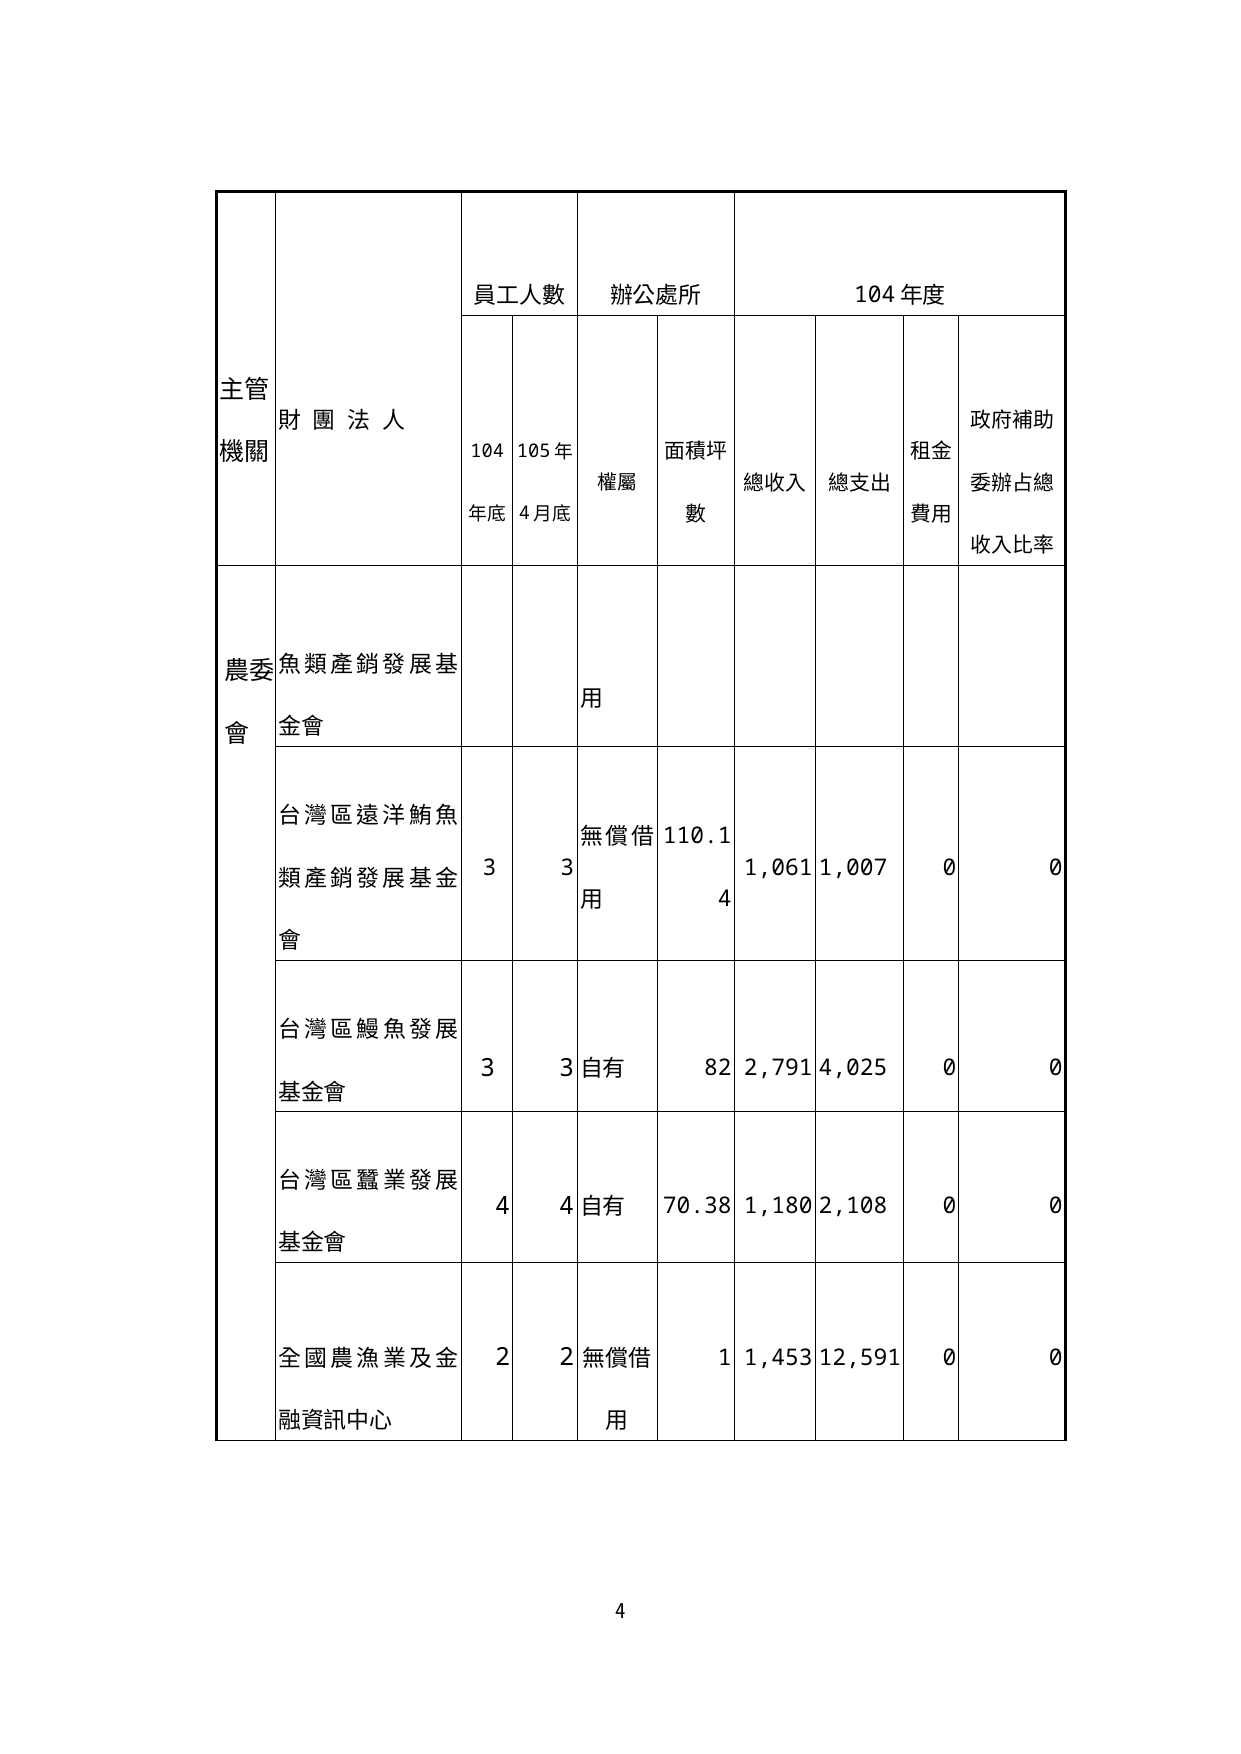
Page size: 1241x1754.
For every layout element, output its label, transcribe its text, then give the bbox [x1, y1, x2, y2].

table_cell 4 [462, 1112, 512, 1262]
table_cell 104年底 [462, 316, 512, 564]
table_cell 2 [462, 1263, 512, 1439]
table_cell 105年4月底 [513, 316, 577, 564]
table_cell 4,025 [816, 961, 903, 1111]
table_cell 3 [513, 961, 577, 1111]
table_cell 2,108 [816, 1112, 903, 1262]
table_cell 1 [658, 1263, 734, 1439]
table_cell 政府補助委辦占總收入比率 [959, 316, 1064, 564]
table_cell [959, 566, 1064, 746]
table_cell 無償借用 [578, 747, 657, 959]
table_cell 0 [904, 1112, 958, 1262]
table_cell 農農委會 [218, 566, 275, 1439]
table_cell 2 [513, 1263, 577, 1439]
table_cell 3 [513, 747, 577, 959]
table_header 主管機關 [218, 193, 275, 564]
table_cell 租金費用 [904, 316, 958, 564]
table_cell 魚類產銷發展基金會 [276, 566, 461, 746]
table_cell 2,791 [735, 961, 815, 1111]
table_cell 70.38 [658, 1112, 734, 1262]
table_cell 0 [904, 747, 958, 959]
table_cell 1,453 [735, 1263, 815, 1439]
table_cell 台灣區蠶業發展基金會 [276, 1112, 461, 1262]
table_cell 0 [904, 1263, 958, 1439]
table_cell 1,180 [735, 1112, 815, 1262]
table_header 財團法人 [276, 193, 461, 564]
table_cell 台灣區遠洋鮪魚類產銷發展基金會 [276, 747, 461, 959]
table_cell 0 [959, 747, 1064, 959]
table_cell 自有 [578, 961, 657, 1111]
table_header 辦公處所 [578, 193, 734, 314]
table_cell 3 [462, 961, 512, 1111]
table_cell 無償借用 [578, 1263, 657, 1439]
table_cell [658, 566, 734, 746]
table_cell 權屬 [578, 316, 657, 564]
table_cell [816, 566, 903, 746]
table_cell 面積坪數 [658, 316, 734, 564]
table_cell 0 [904, 961, 958, 1111]
table_cell [904, 566, 958, 746]
table_cell 台灣區鰻魚發展基金會 [276, 961, 461, 1111]
table_cell 0 [959, 1263, 1064, 1439]
table_cell [462, 566, 512, 746]
table_cell 自有 [578, 1112, 657, 1262]
table_cell [513, 566, 577, 746]
table_cell 12,591 [816, 1263, 903, 1439]
table_cell 總收入 [735, 316, 815, 564]
table_cell 用 [578, 566, 657, 746]
table_cell 3 [462, 747, 512, 959]
table_cell 0 [959, 1112, 1064, 1262]
table_header 員工人數 [462, 193, 577, 314]
table_cell 全國農漁業及金融資訊中心 [276, 1263, 461, 1439]
table_cell 4 [513, 1112, 577, 1262]
table_cell 1,007 [816, 747, 903, 959]
table_cell 1,061 [735, 747, 815, 959]
table_header 104年度 [735, 193, 1064, 314]
table_cell 110.14 [658, 747, 734, 959]
table_cell 82 [658, 961, 734, 1111]
table_cell 總支出 [816, 316, 903, 564]
table_cell [735, 566, 815, 746]
table_cell 0 [959, 961, 1064, 1111]
